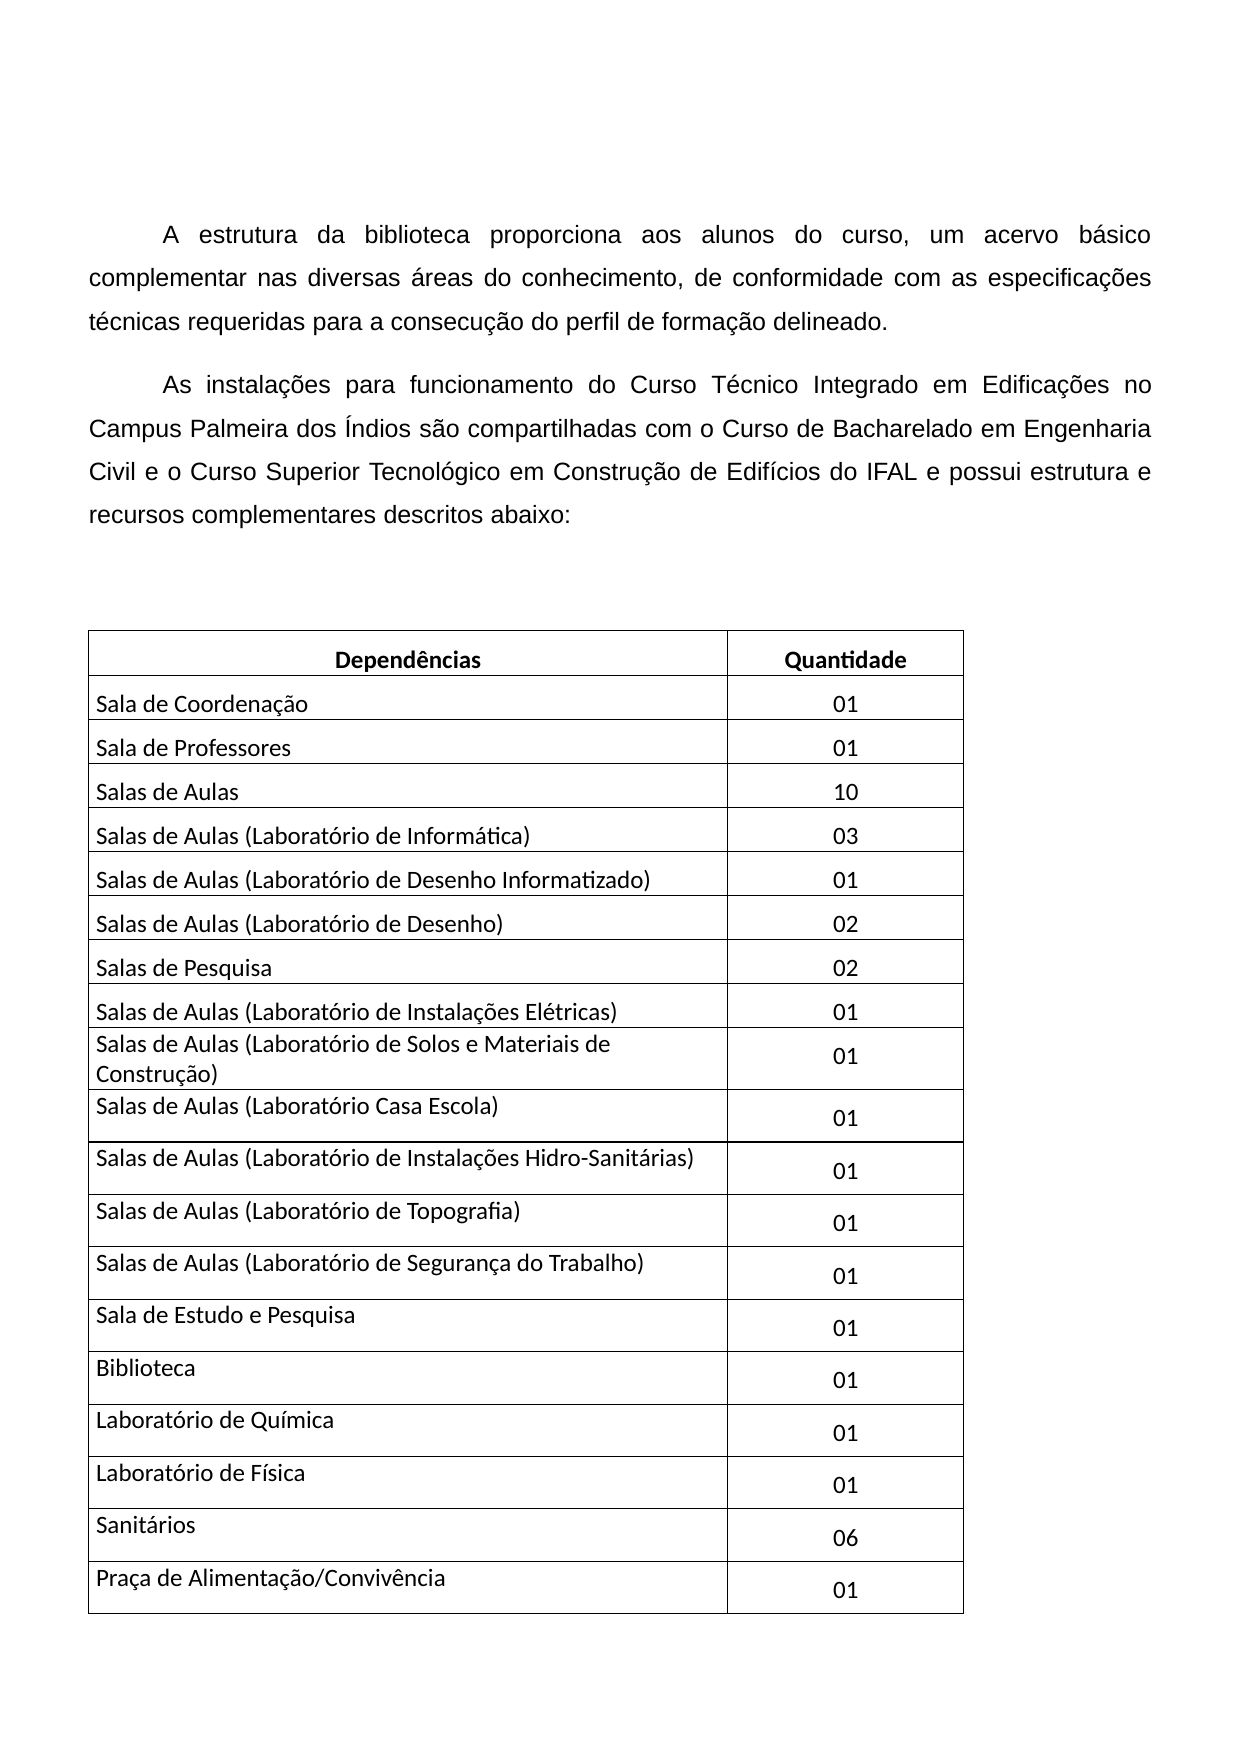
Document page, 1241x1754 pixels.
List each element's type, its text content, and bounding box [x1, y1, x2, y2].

table_cell Salas de Aulas (Laboratório de Informática) [89, 808, 727, 851]
table_cell Praça de Alimentação/Convivência [89, 1562, 727, 1613]
table_cell Laboratório de Física [89, 1457, 727, 1508]
table_cell 01 [728, 1028, 963, 1089]
table_cell 01 [728, 1143, 963, 1194]
table_cell Salas de Aulas [89, 764, 727, 807]
table_header Dependências [89, 631, 727, 674]
table_cell Salas de Aulas (Laboratório de Instalações Hidro-Sanitárias) [89, 1143, 727, 1194]
table_cell 01 [728, 852, 963, 895]
table_cell Salas de Aulas (Laboratório de Desenho) [89, 896, 727, 939]
table_cell Salas de Aulas (Laboratório de Solos e Materiais de Construção) [89, 1028, 727, 1089]
table_cell 10 [728, 764, 963, 807]
table_cell 01 [728, 1247, 963, 1299]
table_cell Biblioteca [89, 1352, 727, 1403]
table_cell Salas de Aulas (Laboratório Casa Escola) [89, 1090, 727, 1141]
table_cell Sala de Coordenação [89, 676, 727, 718]
table_cell 06 [728, 1509, 963, 1561]
table_cell 01 [728, 1090, 963, 1141]
table_cell Sala de Estudo e Pesquisa [89, 1300, 727, 1351]
table_cell 01 [728, 1195, 963, 1246]
table_cell 03 [728, 808, 963, 851]
table_cell Salas de Aulas (Laboratório de Desenho Informatizado) [89, 852, 727, 895]
table_cell Salas de Pesquisa [89, 940, 727, 983]
table_cell 01 [728, 676, 963, 718]
table_cell 01 [728, 1300, 963, 1351]
table_cell 01 [728, 720, 963, 763]
text As instalações para funcionamento do Curso Técnico Integrado em Edificações no Campus Palmeira dos Índios são compartilhadas com o Curso de Bacharelado em Engenharia Civil e o Curso Superior Tecnológico em Construção de Edifícios do IFAL e possui estrutura e recursos complementares descritos abaixo: [88, 371, 1152, 529]
table_cell 01 [728, 1457, 963, 1508]
table_cell 02 [728, 896, 963, 939]
table_cell 02 [728, 940, 963, 983]
table_cell Sanitários [89, 1509, 727, 1561]
table_cell Salas de Aulas (Laboratório de Topografia) [89, 1195, 727, 1246]
table_header Quantidade [728, 631, 963, 674]
table_cell Salas de Aulas (Laboratório de Segurança do Trabalho) [89, 1247, 727, 1299]
table_cell 01 [728, 984, 963, 1027]
table_cell Sala de Professores [89, 720, 727, 763]
table_cell 01 [728, 1405, 963, 1456]
table_cell Salas de Aulas (Laboratório de Instalações Elétricas) [89, 984, 727, 1027]
table_cell 01 [728, 1562, 963, 1613]
table_cell 01 [728, 1352, 963, 1403]
table_cell Laboratório de Química [89, 1405, 727, 1456]
text A estrutura da biblioteca proporciona aos alunos do curso, um acervo básico complementar nas diversas áreas do conhecimento, de conformidade com as especificações técnicas requeridas para a consecução do perfil de formação delineado. [88, 220, 1152, 335]
